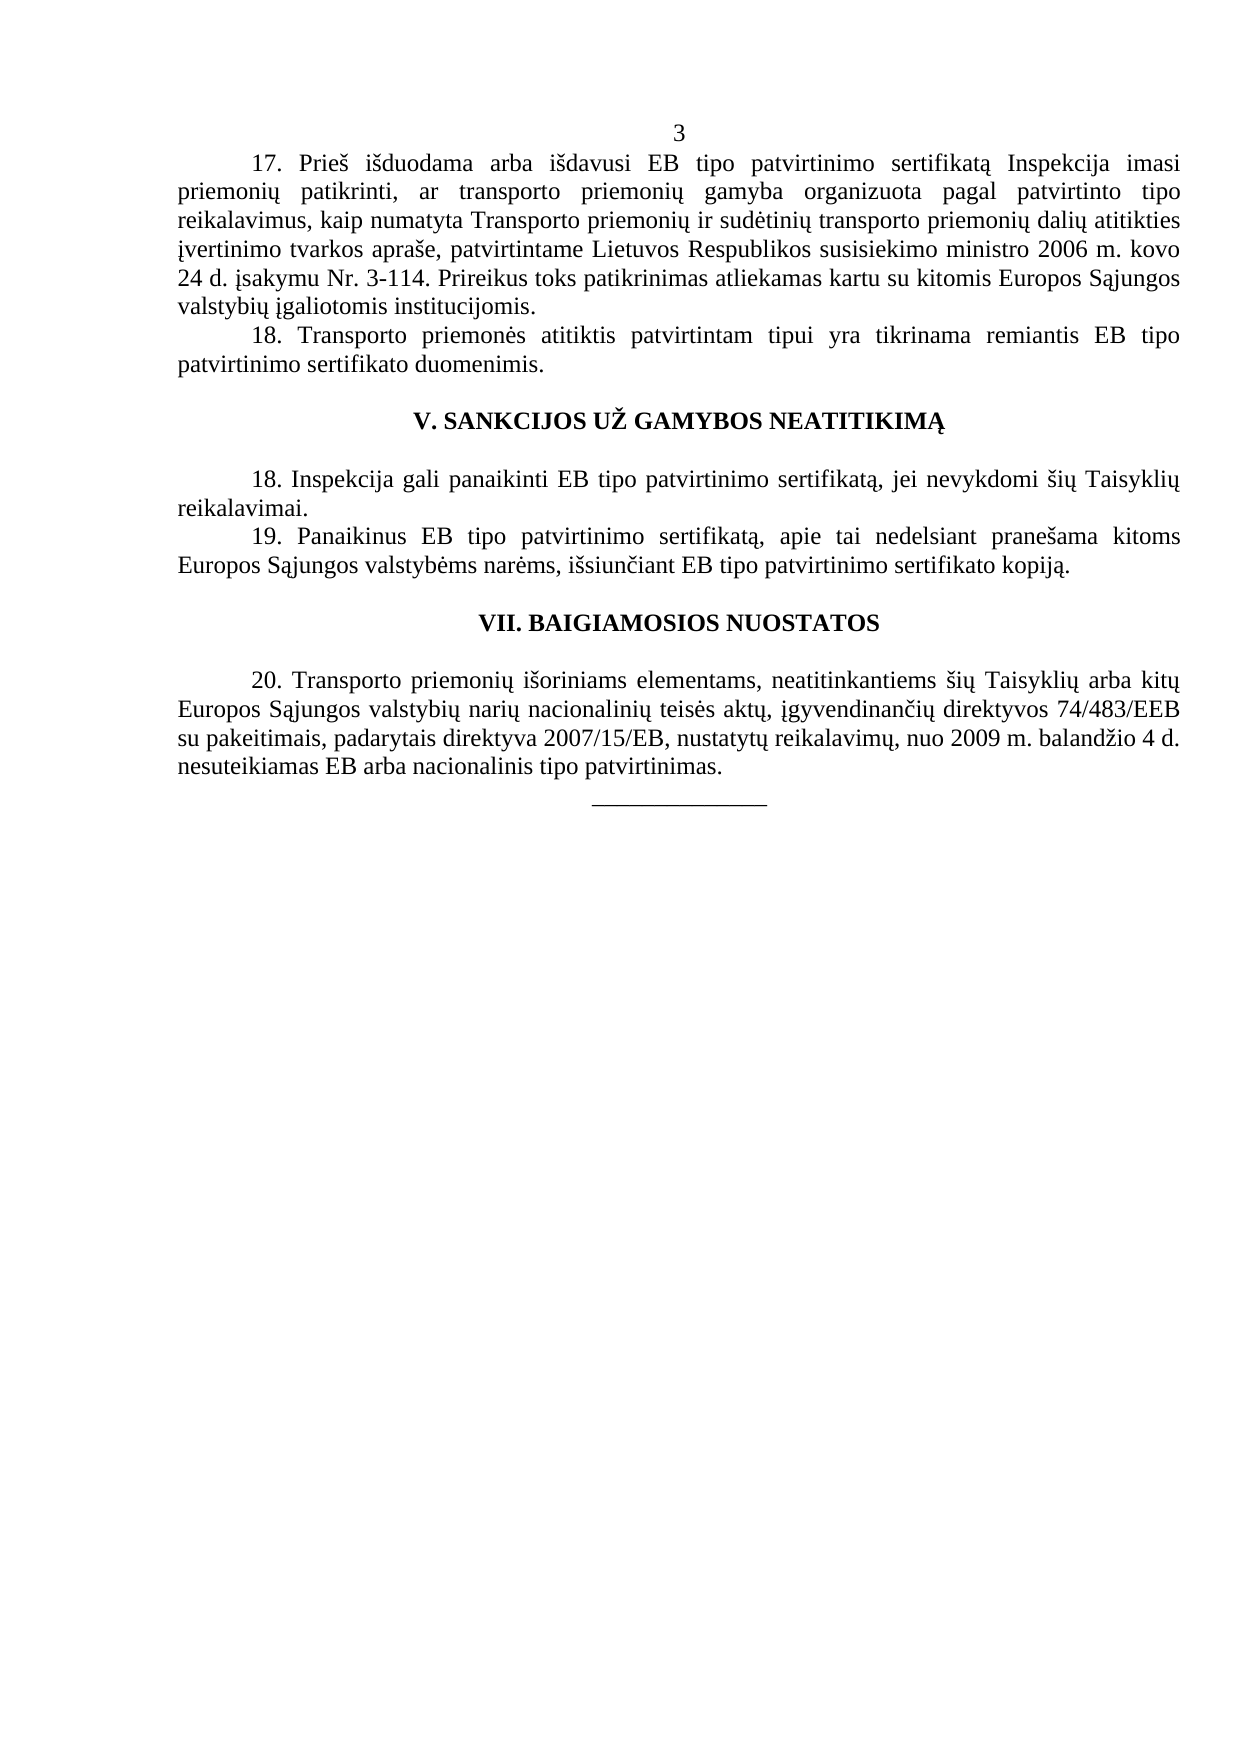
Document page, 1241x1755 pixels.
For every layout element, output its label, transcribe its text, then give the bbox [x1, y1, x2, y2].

text ______________ [177, 780, 1181, 809]
text 18. Transporto priemonės atitiktis patvirtintam tipui yra tikrinama remiantis EB tipo patvirtinimo sertifikato duomenimis. [177, 320, 1181, 378]
text 19. Panaikinus EB tipo patvirtinimo sertifikatą, apie tai nedelsiant pranešama kitoms Europos Sąjungos valstybėms narėms, išsiunčiant EB tipo patvirtinimo sertifikato kopiją. [177, 521, 1181, 579]
text VII. BAIGIAMOSIOS NUOSTATOS [177, 608, 1181, 636]
text V. SANKCIJOS UŽ GAMYBOS NEATITIKIMĄ [177, 406, 1181, 435]
text 17. Prieš išduodama arba išdavusi EB tipo patvirtinimo sertifikatą Inspekcija imasi priemonių patikrinti, ar transporto priemonių gamyba organizuota pagal patvirtinto tipo reikalavimus, kaip numatyta Transporto priemonių ir sudėtinių transporto priemonių dalių atitikties įvertinimo tvarkos apraše, patvirtintame Lietuvos Respublikos susisiekimo ministro 2006 m. kovo 24 d. įsakymu Nr. 3-114. Prireikus toks patikrinimas atliekamas kartu su kitomis Europos Sąjungos valstybių įgaliotomis institucijomis. [177, 148, 1181, 320]
text 20. Transporto priemonių išoriniams elementams, neatitinkantiems šių Taisyklių arba kitų Europos Sąjungos valstybių narių nacionalinių teisės aktų, įgyvendinančių direktyvos 74/483/EEB su pakeitimais, padarytais direktyva 2007/15/EB, nustatytų reikalavimų, nuo 2009 m. balandžio 4 d. nesuteikiamas EB arba nacionalinis tipo patvirtinimas. [177, 665, 1181, 780]
text 18. Inspekcija gali panaikinti EB tipo patvirtinimo sertifikatą, jei nevykdomi šių Taisyklių reikalavimai. [177, 464, 1181, 521]
